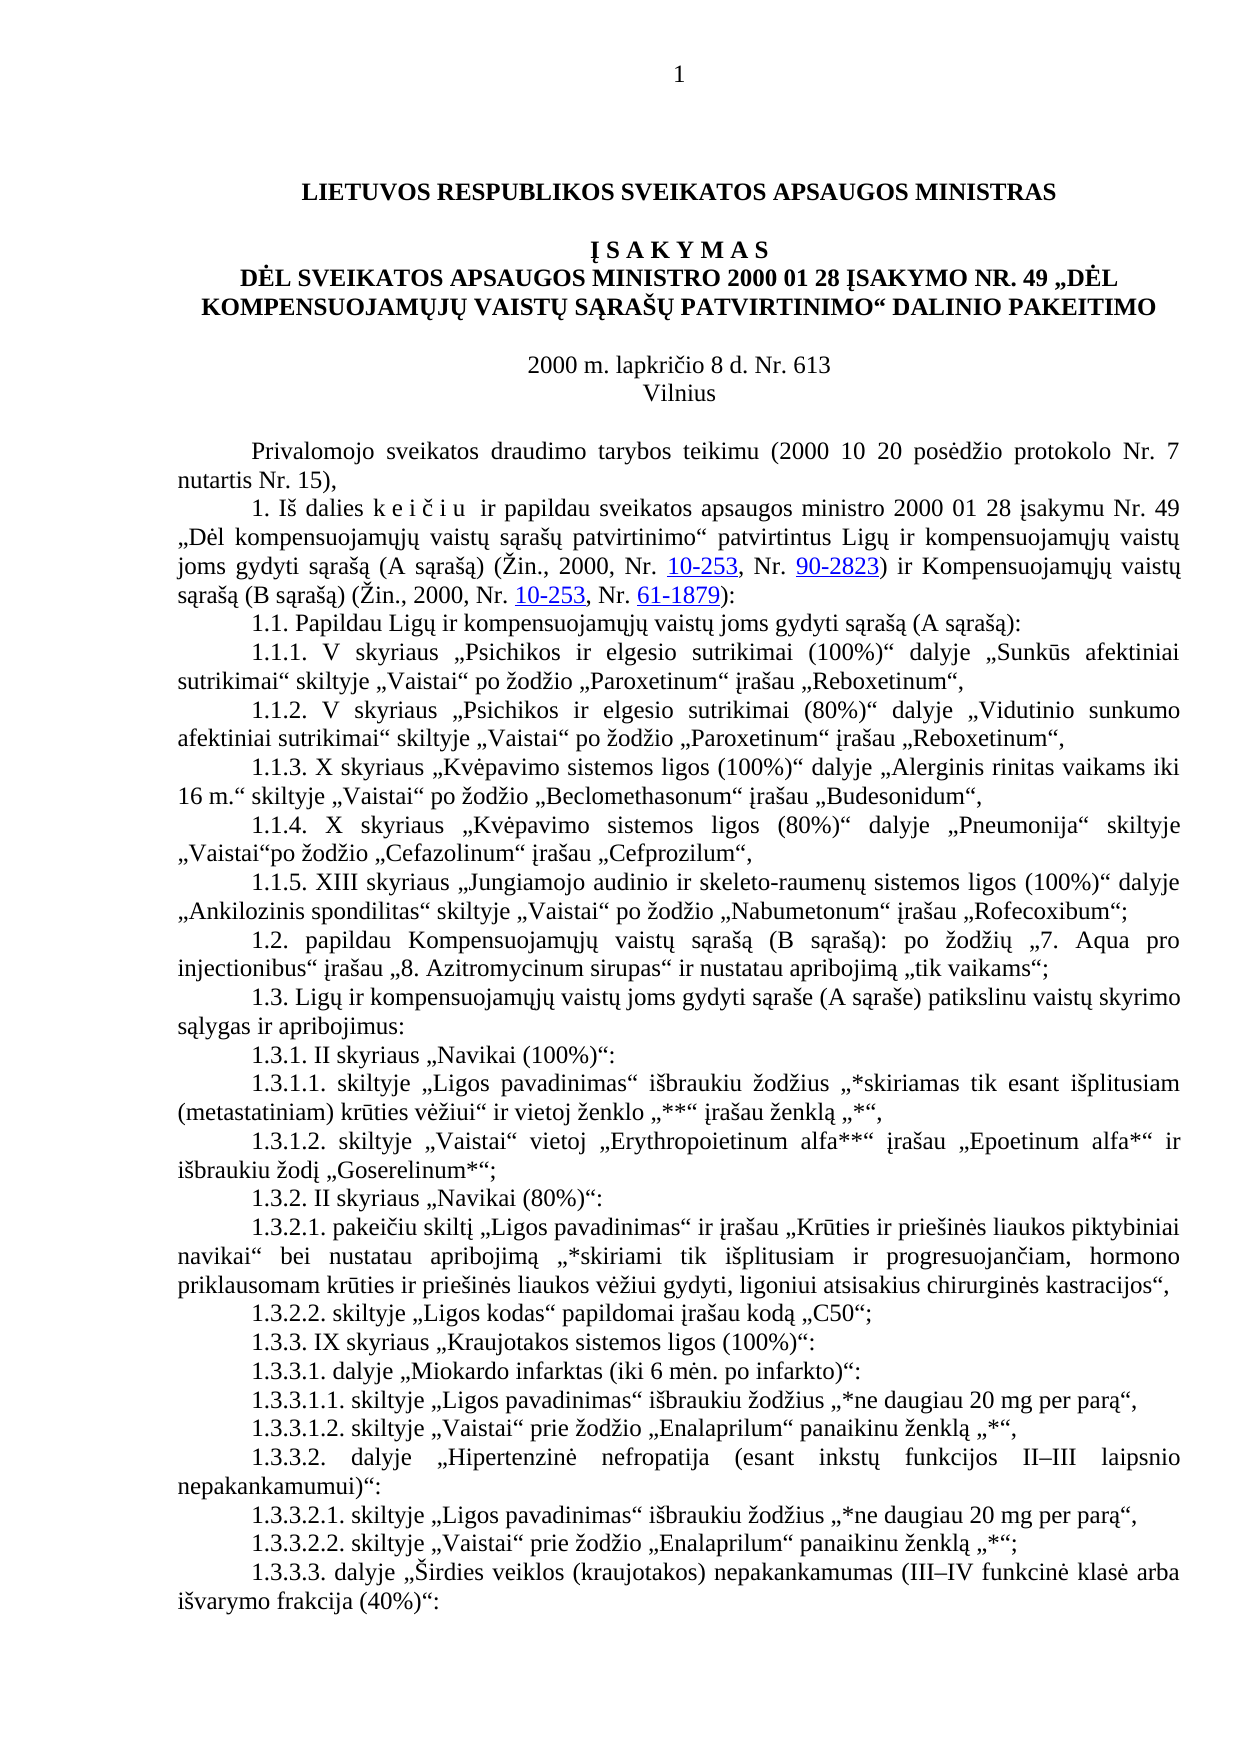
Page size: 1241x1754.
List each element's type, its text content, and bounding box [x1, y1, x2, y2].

text LIETUVOS RESPUBLIKOS SVEIKATOS APSAUGOS MINISTRAS [177, 177, 1181, 206]
text 1.3.2.1. pakeičiu skiltį „Ligos pavadinimas“ ir įrašau „Krūties ir priešinės liaukos piktybiniai navikai“ bei nustatau apribojimą „*skiriami tik išplitusiam ir progresuojančiam, hormono priklausomam krūties ir priešinės liaukos vėžiui gydyti, ligoniui atsisakius chirurginės kastracijos“, [177, 1212, 1181, 1298]
text 1.1.5. XIII skyriaus „Jungiamojo audinio ir skeleto-raumenų sistemos ligos (100%)“ dalyje „Ankilozinis spondilitas“ skiltyje „Vaistai“ po žodžio „Nabumetonum“ įrašau „Rofecoxibum“; [177, 867, 1181, 925]
text 1.3.3.2. dalyje „Hipertenzinė nefropatija (esant inkstų funkcijos II–III laipsnio nepakankamumui)“: [177, 1442, 1181, 1500]
text 1.3. Ligų ir kompensuojamųjų vaistų joms gydyti sąraše (A sąraše) patikslinu vaistų skyrimo sąlygas ir apribojimus: [177, 982, 1181, 1040]
text 1.3.1.2. skiltyje „Vaistai“ vietoj „Erythropoietinum alfa**“ įrašau „Epoetinum alfa*“ ir išbraukiu žodį „Goserelinum*“; [177, 1126, 1181, 1183]
text 1.1.2. V skyriaus „Psichikos ir elgesio sutrikimai (80%)“ dalyje „Vidutinio sunkumo afektiniai sutrikimai“ skiltyje „Vaistai“ po žodžio „Paroxetinum“ įrašau „Reboxetinum“, [177, 695, 1181, 752]
text 1.1. Papildau Ligų ir kompensuojamųjų vaistų joms gydyti sąrašą (A sąrašą): [177, 608, 1181, 637]
text DĖL SVEIKATOS APSAUGOS MINISTRO 2000 01 28 ĮSAKYMO NR. 49 „DĖL KOMPENSUOJAMŲJŲ VAISTŲ SĄRAŠŲ PATVIRTINIMO“ DALINIO PAKEITIMO [177, 263, 1181, 321]
text 2000 m. lapkričio 8 d. Nr. 613 [177, 350, 1181, 378]
text 1.3.3.1. dalyje „Miokardo infarktas (iki 6 mėn. po infarkto)“: [177, 1356, 1181, 1385]
text 1.3.1.1. skiltyje „Ligos pavadinimas“ išbraukiu žodžius „*skiriamas tik esant išplitusiam (metastatiniam) krūties vėžiui“ ir vietoj ženklo „**“ įrašau ženklą „*“, [177, 1068, 1181, 1126]
text 1.3.3.1.1. skiltyje „Ligos pavadinimas“ išbraukiu žodžius „*ne daugiau 20 mg per parą“, [177, 1385, 1181, 1413]
text 1.3.3.2.1. skiltyje „Ligos pavadinimas“ išbraukiu žodžius „*ne daugiau 20 mg per parą“, [177, 1500, 1181, 1528]
text 1.3.3. IX skyriaus „Kraujotakos sistemos ligos (100%)“: [177, 1327, 1181, 1356]
text 1. Iš dalies keičiu ir papildau sveikatos apsaugos ministro 2000 01 28 įsakymu Nr. 49 „Dėl kompensuojamųjų vaistų sąrašų patvirtinimo“ patvirtintus Ligų ir kompensuojamųjų vaistų joms gydyti sąrašą (A sąrašą) (Žin., 2000, Nr. 10-253, Nr. 90-2823) ir Kompensuojamųjų vaistų sąrašą (B sąrašą) (Žin., 2000, Nr. 10-253, Nr. 61-1879): [177, 493, 1181, 608]
text 1.3.1. II skyriaus „Navikai (100%)“: [177, 1040, 1181, 1068]
text 1.3.3.3. dalyje „Širdies veiklos (kraujotakos) nepakankamumas (III–IV funkcinė klasė arba išvarymo frakcija (40%)“: [177, 1557, 1181, 1615]
text 1.2. papildau Kompensuojamųjų vaistų sąrašą (B sąrašą): po žodžių „7. Aqua pro injectionibus“ įrašau „8. Azitromycinum sirupas“ ir nustatau apribojimą „tik vaikams“; [177, 925, 1181, 982]
text 1.3.3.2.2. skiltyje „Vaistai“ prie žodžio „Enalaprilum“ panaikinu ženklą „*“; [177, 1528, 1181, 1557]
text Vilnius [177, 378, 1181, 407]
text 1.1.4. X skyriaus „Kvėpavimo sistemos ligos (80%)“ dalyje „Pneumonija“ skiltyje „Vaistai“po žodžio „Cefazolinum“ įrašau „Cefprozilum“, [177, 810, 1181, 867]
text 1.3.2.2. skiltyje „Ligos kodas“ papildomai įrašau kodą „C50“; [177, 1298, 1181, 1327]
text Privalomojo sveikatos draudimo tarybos teikimu (2000 10 20 posėdžio protokolo Nr. 7 nutartis Nr. 15), [177, 436, 1181, 493]
text Į S A K Y M A S [177, 235, 1181, 263]
text 1.1.3. X skyriaus „Kvėpavimo sistemos ligos (100%)“ dalyje „Alerginis rinitas vaikams iki 16 m.“ skiltyje „Vaistai“ po žodžio „Beclomethasonum“ įrašau „Budesonidum“, [177, 752, 1181, 810]
text 1.3.3.1.2. skiltyje „Vaistai“ prie žodžio „Enalaprilum“ panaikinu ženklą „*“, [177, 1413, 1181, 1442]
text 1.3.2. II skyriaus „Navikai (80%)“: [177, 1183, 1181, 1212]
text 1.1.1. V skyriaus „Psichikos ir elgesio sutrikimai (100%)“ dalyje „Sunkūs afektiniai sutrikimai“ skiltyje „Vaistai“ po žodžio „Paroxetinum“ įrašau „Reboxetinum“, [177, 637, 1181, 695]
